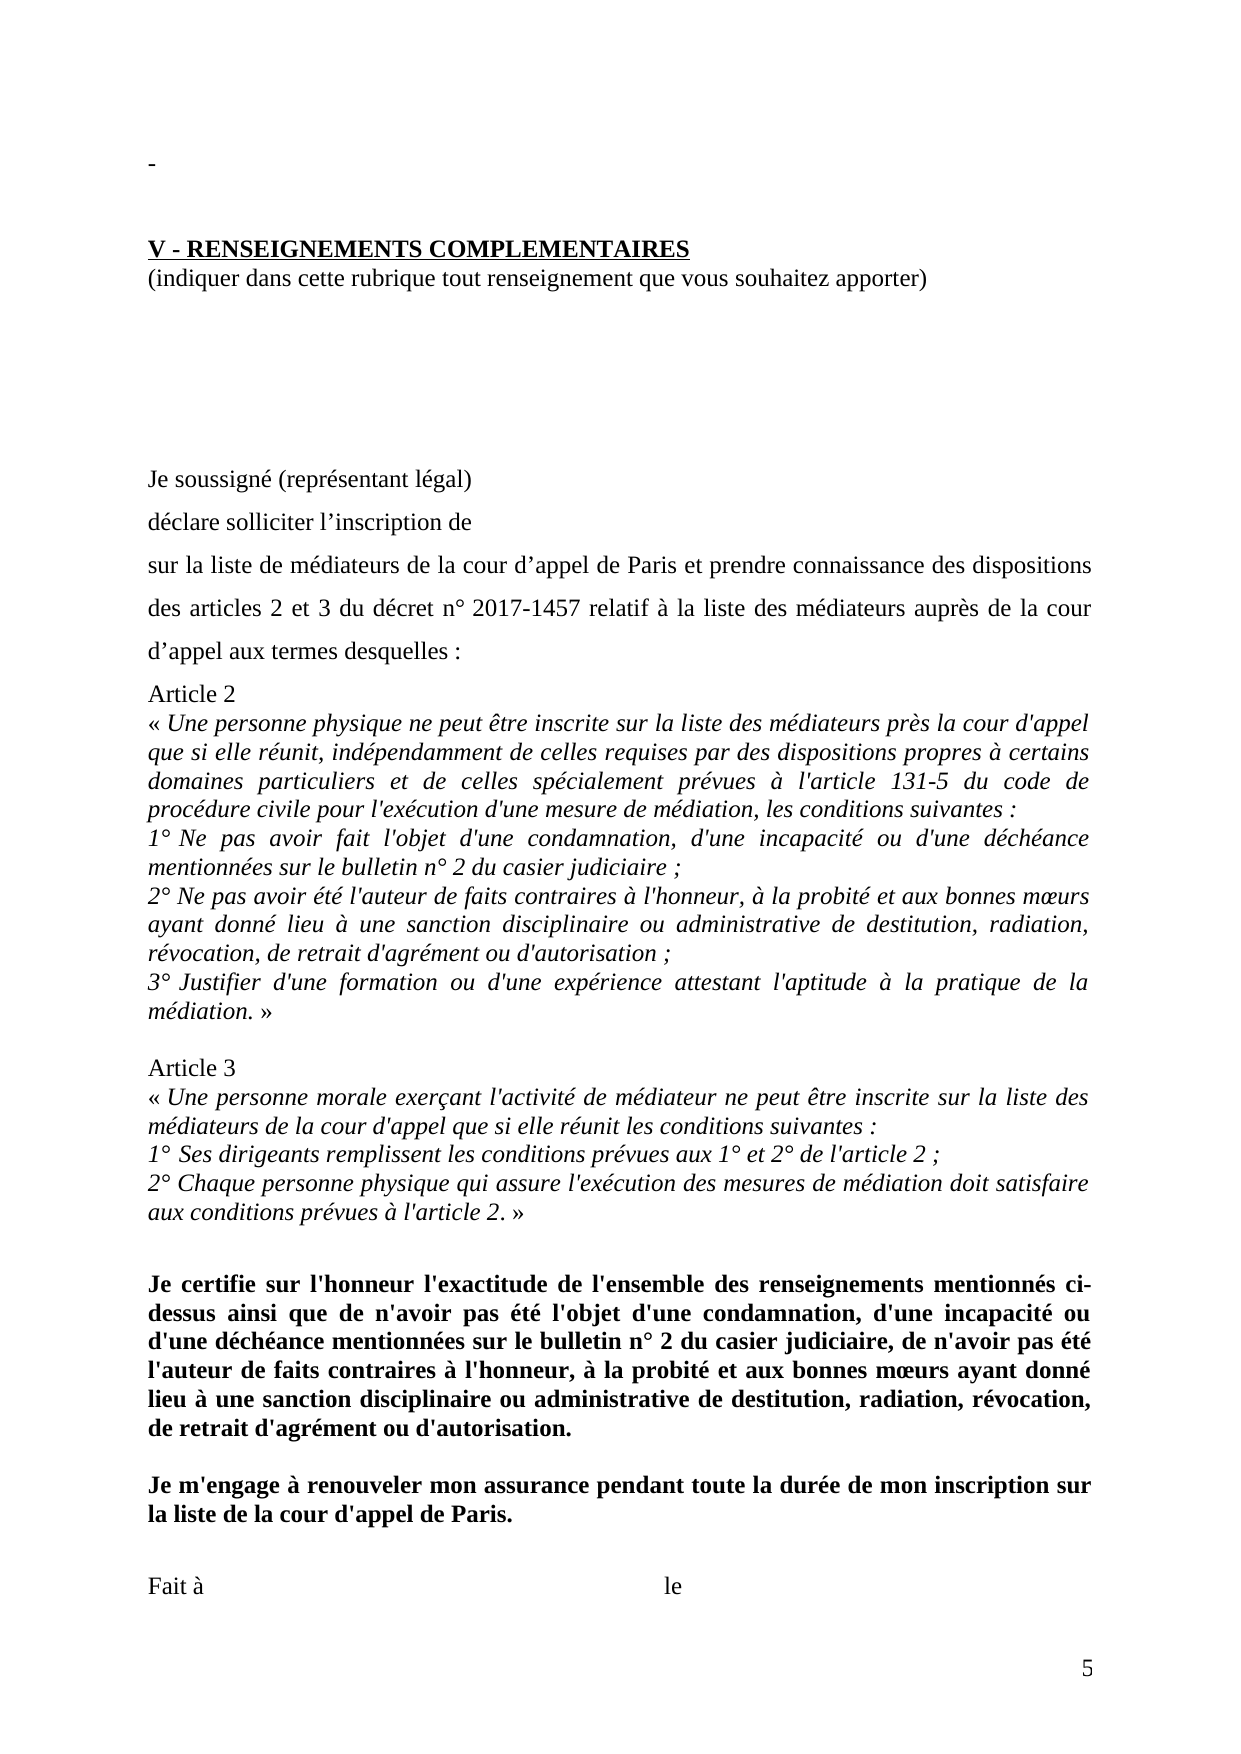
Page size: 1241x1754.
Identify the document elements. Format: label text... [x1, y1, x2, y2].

text sur la liste de médiateurs de la cour d’appel de Paris et prendre connaissance des dispositions des articles 2 et 3 du décret n° 2017-1457 relatif à la liste des médiateurs auprès de la cour d’appel aux termes desquelles : [148, 550, 1092, 665]
text Fait à le [148, 1528, 1092, 1599]
text V - RENSEIGNEMENTS COMPLEMENTAIRES [148, 234, 1092, 263]
text Je m'engage à renouveler mon assurance pendant toute la durée de mon inscription sur la liste de la cour d'appel de Paris. [148, 1470, 1092, 1528]
text Article 3 [148, 1053, 1092, 1082]
text 1° Ses dirigeants remplissent les conditions prévues aux 1° et 2° de l'article 2 ; [148, 1139, 1092, 1168]
text (indiquer dans cette rubrique tout renseignement que vous souhaitez apporter) [148, 263, 1092, 291]
text Je certifie sur l'honneur l'exactitude de l'ensemble des renseignements mentionnés ci-dessus ainsi que de n'avoir pas été l'objet d'une condamnation, d'une incapacité ou d'une déchéance mentionnées sur le bulletin n° 2 du casier judiciaire, de n'avoir pas été l'auteur de faits contraires à l'honneur, à la probité et aux bonnes mœurs ayant donné lieu à une sanction disciplinaire ou administrative de destitution, radiation, révocation, de retrait d'agrément ou d'autorisation. [148, 1269, 1092, 1441]
text « Une personne morale exerçant l'activité de médiateur ne peut être inscrite sur la liste des médiateurs de la cour d'appel que si elle réunit les conditions suivantes : [148, 1082, 1092, 1139]
text « Une personne physique ne peut être inscrite sur la liste des médiateurs près la cour d'appel que si elle réunit, indépendamment de celles requises par des dispositions propres à certains domaines particuliers et de celles spécialement prévues à l'article 131-5 du code de procédure civile pour l'exécution d'une mesure de médiation, les conditions suivantes : [148, 708, 1092, 823]
text 1° Ne pas avoir fait l'objet d'une condamnation, d'une incapacité ou d'une déchéance mentionnées sur le bulletin n° 2 du casier judiciaire ; [148, 823, 1092, 881]
text 3° Justifier d'une formation ou d'une expérience attestant l'aptitude à la pratique de la médiation. » [148, 967, 1092, 1024]
text 2° Chaque personne physique qui assure l'exécution des mesures de médiation doit satisfaire aux conditions prévues à l'article 2. » [148, 1168, 1092, 1226]
text 2° Ne pas avoir été l'auteur de faits contraires à l'honneur, à la probité et aux bonnes mœurs ayant donné lieu à une sanction disciplinaire ou administrative de destitution, radiation, révocation, de retrait d'agrément ou d'autorisation ; [148, 881, 1092, 967]
text Je soussigné (représentant légal) [148, 464, 1092, 493]
text Article 2 [148, 679, 1092, 708]
text déclare solliciter l’inscription de [148, 507, 1092, 536]
text - [148, 148, 1092, 176]
